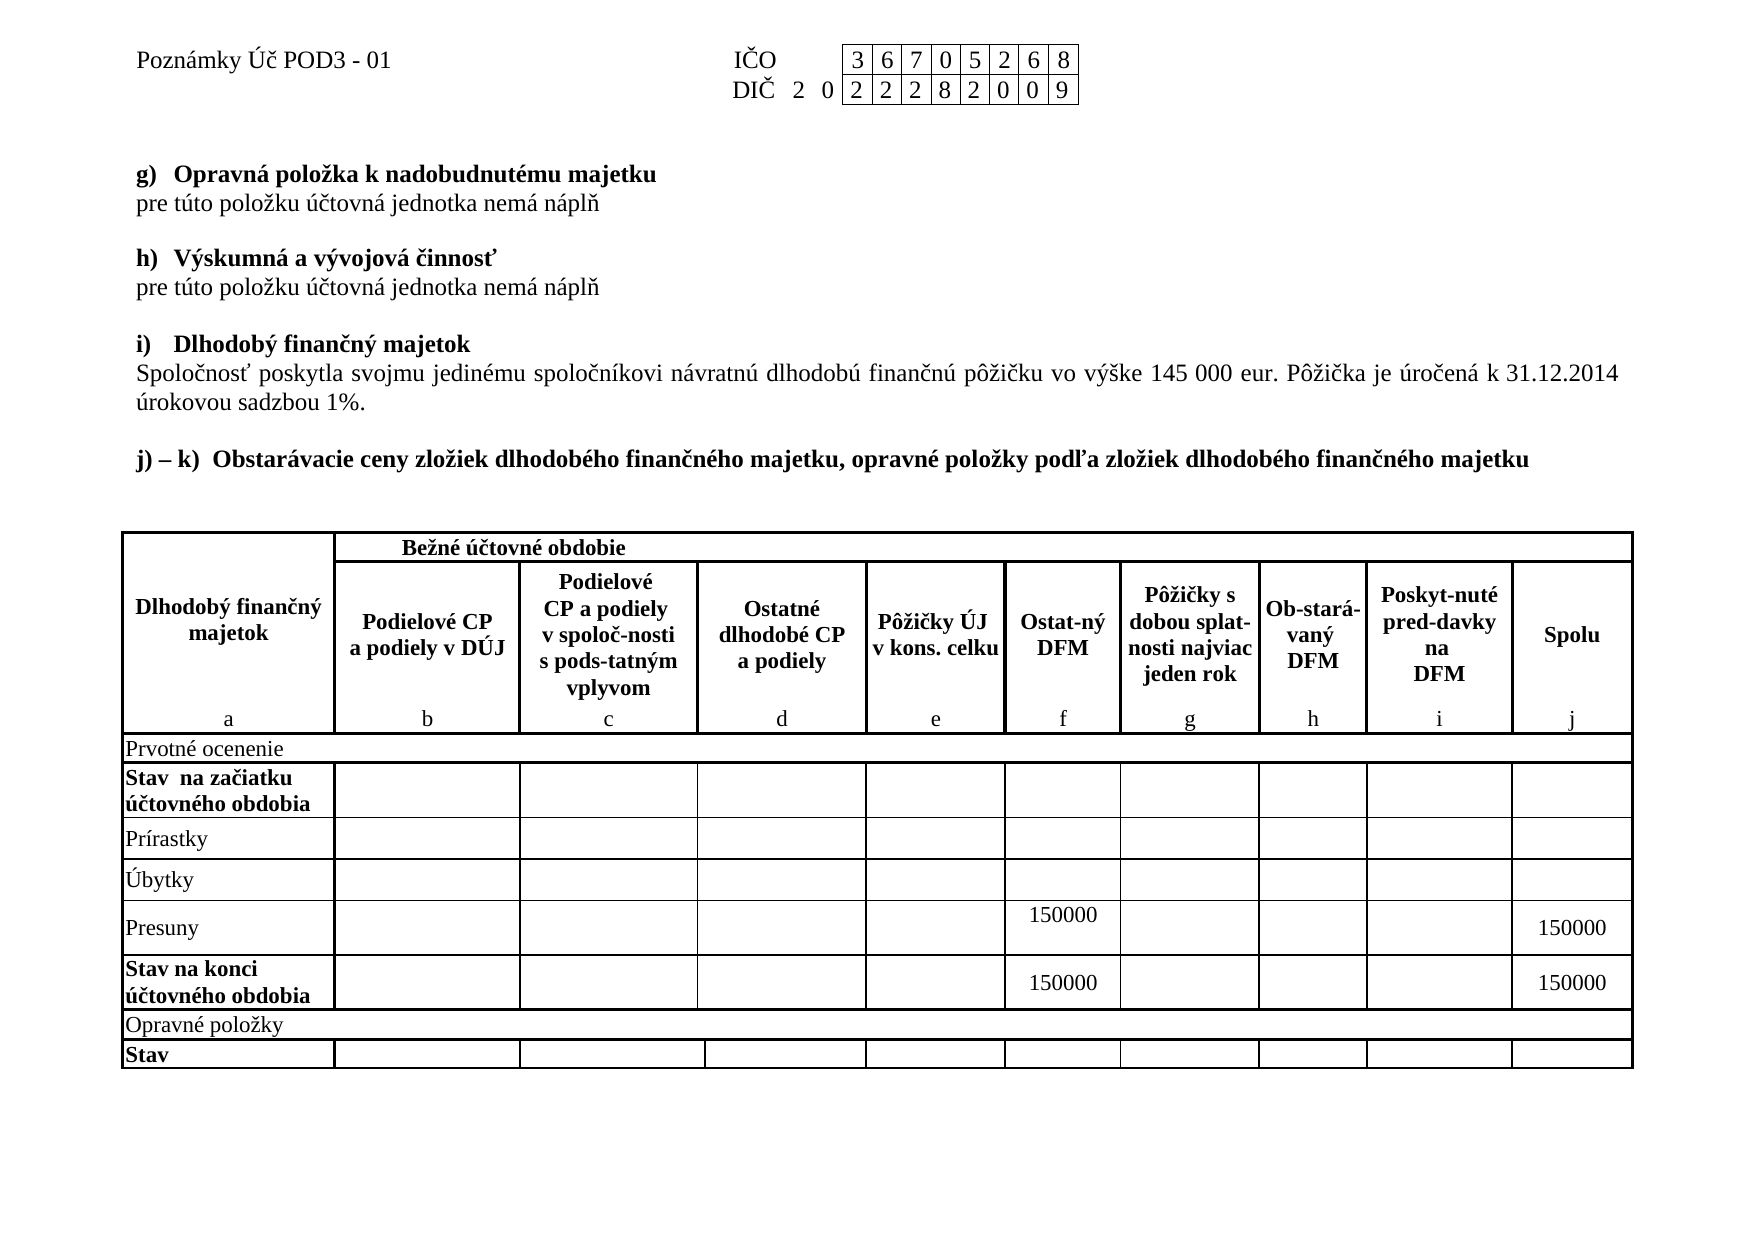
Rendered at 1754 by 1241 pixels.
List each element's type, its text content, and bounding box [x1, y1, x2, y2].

table_cell Stav na konci účtovného obdobia [124, 956, 333, 1008]
table_cell [336, 901, 519, 954]
table_cell [698, 901, 865, 954]
table_cell Úbytky [124, 860, 333, 899]
table_cell Ob-stará-vaný DFM [1261, 563, 1365, 705]
table_cell [1121, 956, 1258, 1008]
table_cell [1260, 956, 1366, 1008]
table_cell [1368, 818, 1511, 858]
text Spoločnosť poskytla svojmu jedinému spoločníkovi návratnú dlhodobú finančnú pôžičku vo výške 145 000 eur. Pôžička je úročená k 31.12.2014 úrokovou sadzbou 1%. [136, 358, 1618, 416]
table_cell 150000 [1006, 956, 1120, 1008]
table_cell [1368, 860, 1511, 899]
table_cell [698, 956, 865, 1008]
table_cell [1121, 860, 1258, 899]
table_cell [867, 818, 1004, 858]
table_cell Prírastky [124, 818, 333, 858]
table_cell Pôžičky ÚJ v kons. celku [868, 563, 1003, 705]
table_cell 150000 [1513, 901, 1631, 954]
table_cell Presuny [124, 901, 333, 954]
table_cell [867, 1041, 1004, 1067]
table_cell [1260, 860, 1366, 899]
table_cell Stav na začiatku účtovného obdobia [124, 764, 333, 817]
table_cell [1368, 764, 1511, 817]
table_cell Spolu [1514, 563, 1631, 705]
table_cell [521, 764, 697, 817]
list Dlhodobý finančný majetok [136, 329, 1618, 358]
table_cell [521, 1041, 704, 1067]
table_cell [336, 860, 519, 899]
table_cell [698, 818, 865, 858]
table_cell [698, 764, 865, 817]
table_cell c [521, 705, 696, 732]
table_cell [1121, 901, 1258, 954]
table_header Dlhodobý finančný majetok [124, 534, 333, 705]
table_cell d [699, 705, 865, 732]
table_cell [336, 818, 519, 858]
table_cell [336, 956, 519, 1008]
table_cell [867, 956, 1004, 1008]
list Výskumná a vývojová činnosť [136, 243, 1618, 272]
text pre túto položku účtovná jednotka nemá náplň [136, 188, 1618, 217]
table_cell [1368, 1041, 1511, 1067]
text pre túto položku účtovná jednotka nemá náplň [136, 272, 1618, 301]
text j) – k) Obstarávacie ceny zložiek dlhodobého finančného majetku, opravné položky podľa zložiek dlhodobého finančného majetku [136, 444, 1618, 473]
table_cell [1260, 901, 1366, 954]
table_cell e [868, 705, 1003, 732]
table_cell [867, 901, 1004, 954]
table_cell Podielové CP a podiely v DÚJ [336, 563, 518, 705]
table_cell [1121, 1041, 1258, 1067]
table_cell [1006, 860, 1120, 899]
table_cell [521, 956, 697, 1008]
table_cell g [1122, 705, 1258, 732]
table_cell [1513, 1041, 1631, 1067]
table_cell [867, 764, 1004, 817]
table_cell b [336, 705, 518, 732]
table_cell Opravné položky [124, 1011, 1631, 1038]
table_cell 150000 [1006, 901, 1120, 954]
table_cell [1121, 818, 1258, 858]
table_cell [1260, 764, 1366, 817]
table_cell [1368, 901, 1511, 954]
table_cell [521, 860, 697, 899]
table_cell h [1261, 705, 1365, 732]
table_cell Poskyt-nuté pred-davky na DFM [1368, 563, 1511, 705]
table_cell 150000 [1513, 956, 1631, 1008]
table_cell [867, 860, 1004, 899]
table_cell [521, 901, 697, 954]
table_cell [1006, 764, 1120, 817]
table_cell j [1514, 705, 1631, 732]
table_cell a [124, 705, 333, 732]
table_cell [1006, 818, 1120, 858]
table_cell Pôžičky s dobou splat-nosti najviac jeden rok [1122, 563, 1258, 705]
table_cell Prvotné ocenenie [124, 735, 1631, 761]
table_cell [1513, 860, 1631, 899]
table_cell [521, 818, 697, 858]
table_cell [1513, 818, 1631, 858]
table_cell Ostatné dlhodobé CP a podiely [699, 563, 865, 705]
table_cell [1006, 1041, 1120, 1067]
table_cell Ostat-ný DFM [1007, 563, 1119, 705]
table_cell [1513, 764, 1631, 817]
table_cell [698, 860, 865, 899]
table_cell [336, 1041, 519, 1067]
table_cell i [1368, 705, 1511, 732]
list Opravná položka k nadobudnutému majetku [136, 159, 1618, 188]
table_cell f [1007, 705, 1119, 732]
table_cell [1368, 956, 1511, 1008]
table_cell [706, 1041, 865, 1067]
table_cell Podielové CP a podiely v spoloč-nosti s pods-tatným vplyvom [521, 563, 696, 705]
table_cell [1260, 818, 1366, 858]
table_cell Stav [124, 1041, 333, 1067]
table_cell [1121, 764, 1258, 817]
table_cell [1260, 1041, 1366, 1067]
table_cell [336, 764, 519, 817]
table_header Bežné účtovné obdobie [336, 534, 1631, 560]
